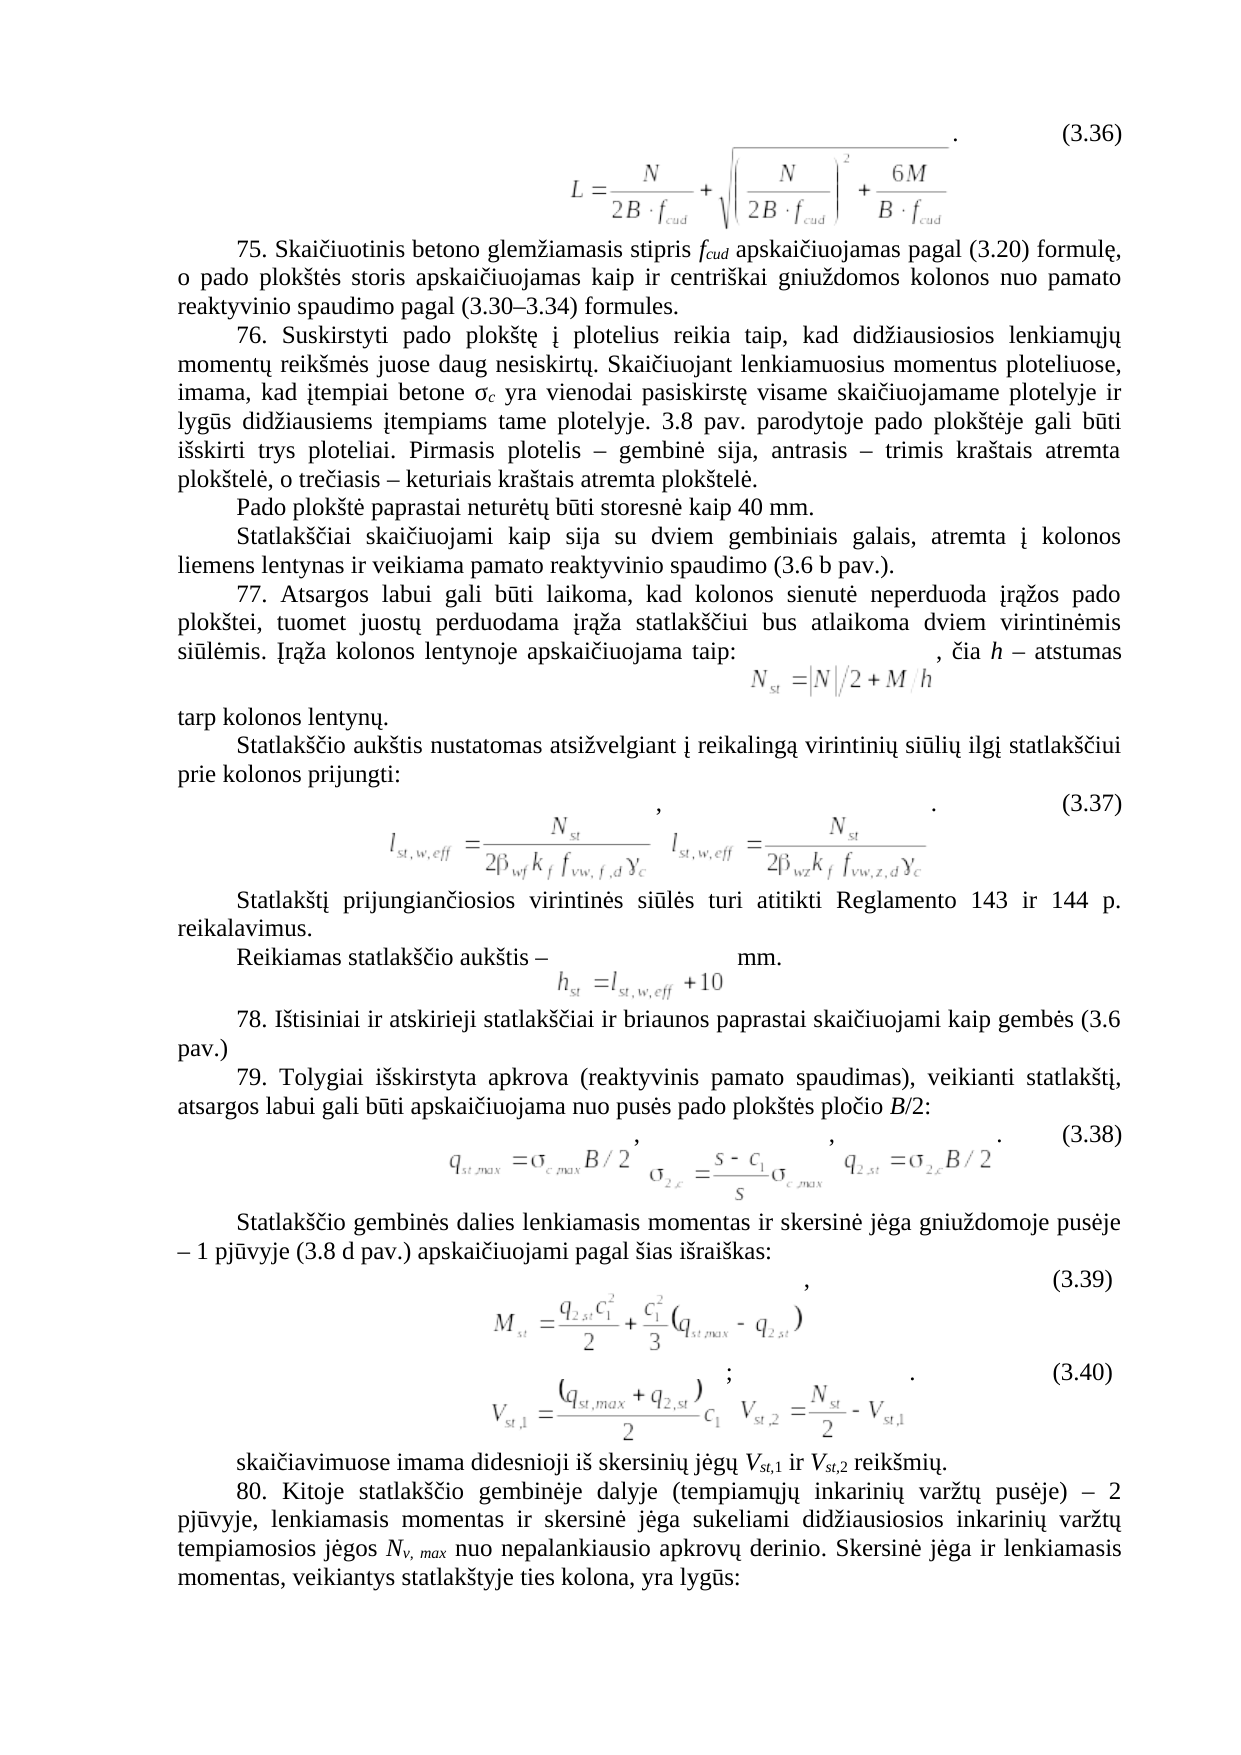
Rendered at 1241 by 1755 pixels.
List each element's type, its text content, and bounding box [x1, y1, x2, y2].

text 80. Kitoje statlakščio gembinėje dalyje (tempiamųjų inkarinių varžtų pusėje) – 2 pjūvyje, lenkiamasis momentas ir skersinė jėga sukeliami didžiausiosios inkarinių varžtų tempiamosios jėgos Nv, max nuo nepalankiausio apkrovų derinio. Skersinė jėga ir lenkiamasis momentas, veikiantys statlakštyje ties kolona, yra lygūs: [177, 1476, 1122, 1591]
text . (3.36) [177, 118, 1122, 234]
text Reikiamas statlakščio aukštis – mm. [177, 942, 1122, 1004]
text Statlakščio gembinės dalies lenkiamasis momentas ir skersinė jėga gniuždomoje pusėje – 1 pjūvyje (3.8 d pav.) apskaičiuojami pagal šias išraiškas: [177, 1207, 1122, 1264]
text 77. Atsargos labui gali būti laikoma, kad kolonos sienutė neperduoda įrąžos pado plokštei, tuomet juostų perduodama įrąža statlakščiui bus atlaikoma dviem virintinėmis siūlėmis. Įrąža kolonos lentynoje apskaičiuojama taip: , čia h – atstumas tarp kolonos lentynų. [177, 579, 1122, 730]
text 78. Ištisiniai ir atskirieji statlakščiai ir briaunos paprastai skaičiuojami kaip gembės (3.6 pav.) [177, 1004, 1122, 1062]
text Statlakščiai skaičiuojami kaip sija su dviem gembiniais galais, atremta į kolonos liemens lentynas ir veikiama pamato reaktyvinio spaudimo (3.6 b pav.). [177, 521, 1122, 579]
text , , . (3.38) [177, 1119, 1122, 1207]
text Pado plokštė paprastai neturėtų būti storesnė kaip 40 mm. [177, 492, 1122, 521]
text , . (3.37) [177, 788, 1122, 885]
text 76. Suskirstyti pado plokštę į plotelius reikia taip, kad didžiausiosios lenkiamųjų momentų reikšmės juose daug nesiskirtų. Skaičiuojant lenkiamuosius momentus ploteliuose, imama, kad įtempiai betone σc yra vienodai pasiskirstę visame skaičiuojamame plotelyje ir lygūs didžiausiems įtempiams tame plotelyje. 3.8 pav. parodytoje pado plokštėje gali būti išskirti trys ploteliai. Pirmasis plotelis – gembinė sija, antrasis – trimis kraštais atremta plokštelė, o trečiasis – keturiais kraštais atremta plokštelė. [177, 320, 1122, 492]
text Statlakščio aukštis nustatomas atsižvelgiant į reikalingą virintinių siūlių ilgį statlakščiui prie kolonos prijungti: [177, 730, 1122, 788]
text skaičiavimuose imama didesnioji iš skersinių jėgų Vst,1 ir Vst,2 reikšmių. [177, 1447, 1122, 1476]
text ; . (3.40) [177, 1357, 1122, 1447]
text , (3.39) [177, 1264, 1122, 1357]
text Statlakštį prijungiančiosios virintinės siūlės turi atitikti Reglamento 143 ir 144 p. reikalavimus. [177, 885, 1122, 942]
text 75. Skaičiuotinis betono glemžiamasis stipris fcud apskaičiuojamas pagal (3.20) formulę, o pado plokštės storis apskaičiuojamas kaip ir centriškai gniuždomos kolonos nuo pamato reaktyvinio spaudimo pagal (3.30–3.34) formules. [177, 234, 1122, 320]
text 79. Tolygiai išskirstyta apkrova (reaktyvinis pamato spaudimas), veikianti statlakštį, atsargos labui gali būti apskaičiuojama nuo pusės pado plokštės pločio B/2: [177, 1062, 1122, 1119]
